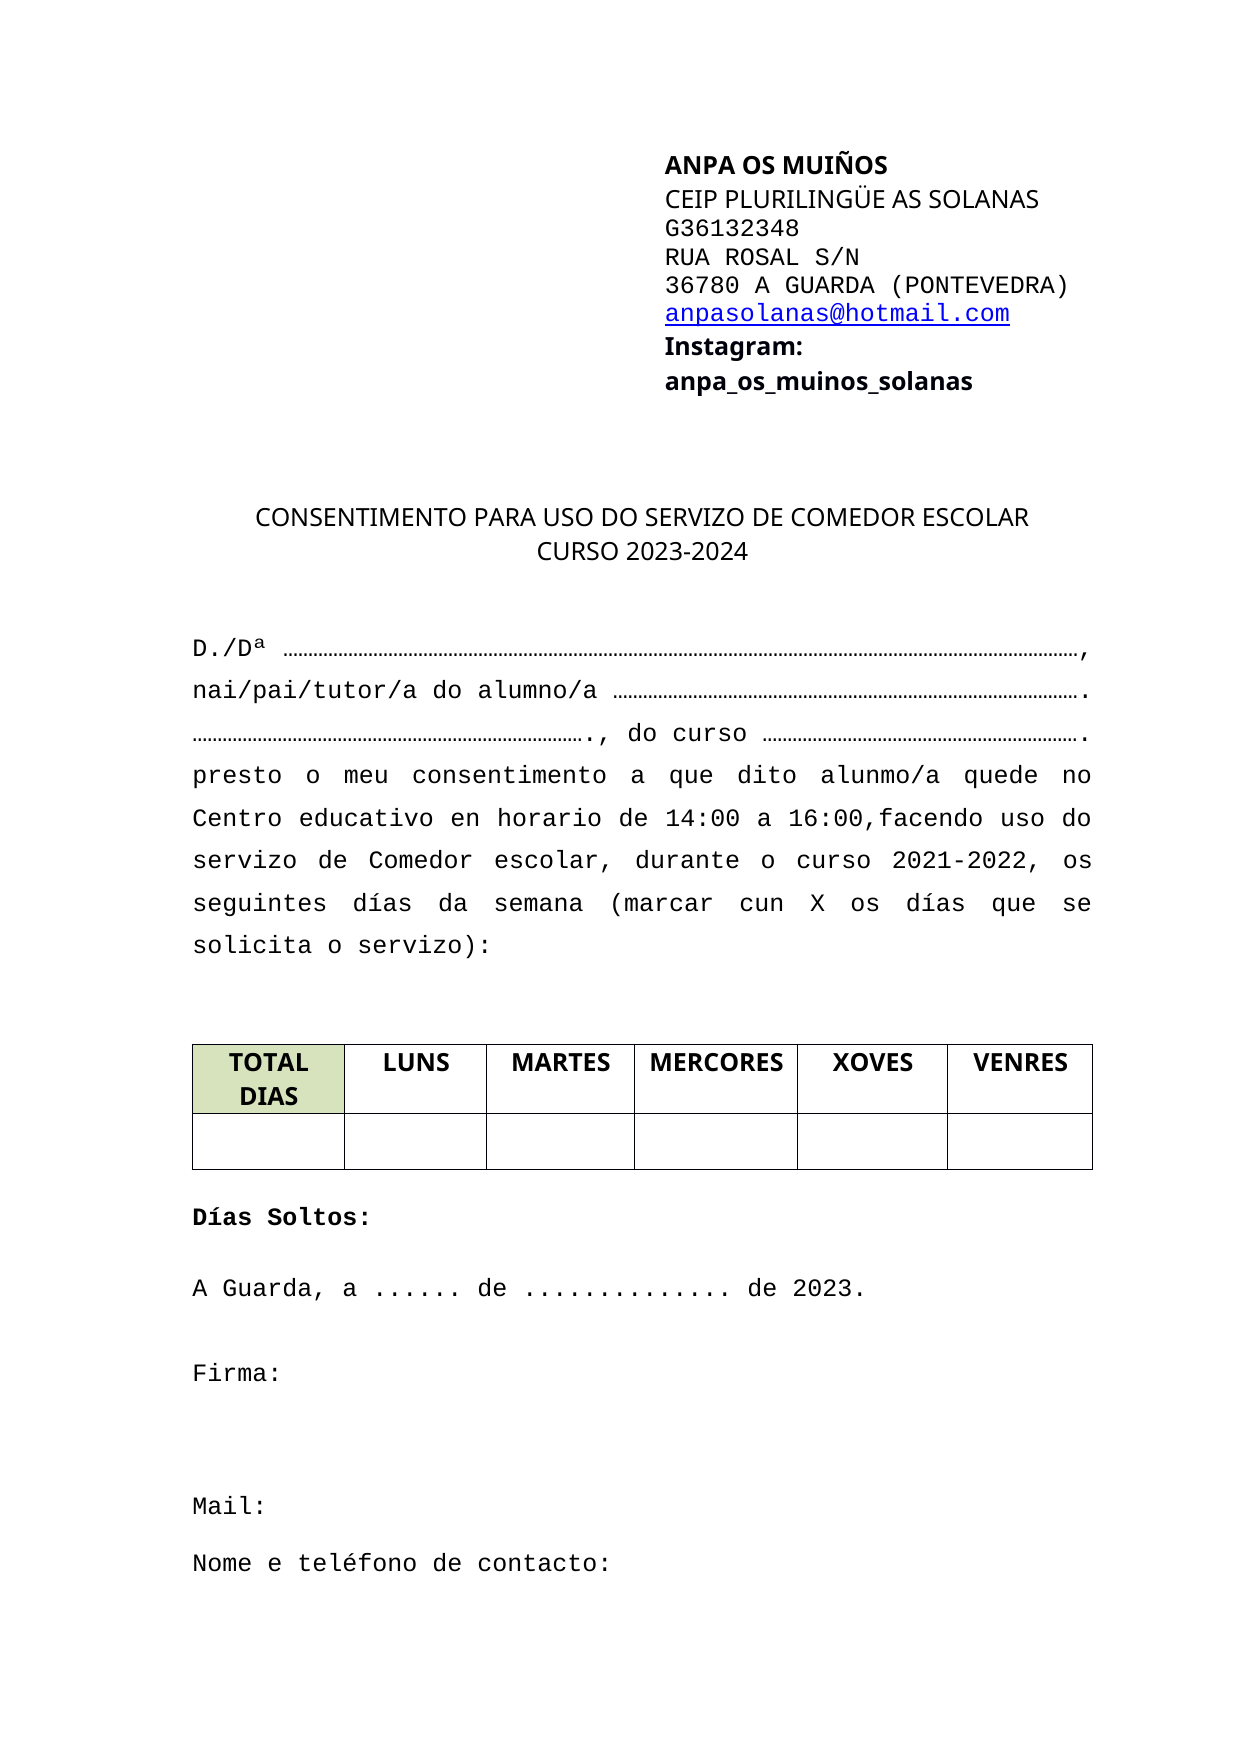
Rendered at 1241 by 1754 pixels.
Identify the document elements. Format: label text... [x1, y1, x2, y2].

text Nome e teléfono de contacto: [192, 1550, 1093, 1578]
text 36780 A GUARDA (PONTEVEDRA) [664, 272, 1093, 301]
table_cell [798, 1114, 947, 1169]
text Instagram: anpa_os_muinos_solanas [664, 329, 1093, 397]
table_cell [487, 1114, 634, 1169]
text CURSO 2023-2024 [192, 533, 1093, 567]
table_header VENRES [948, 1045, 1092, 1113]
text presto o meu consentimento a que dito alunmo/a quede no Centro educativo en horario de 14:00 a 16:00,facendo uso do servizo de Comedor escolar, durante o curso 2021-2022, os seguintes días da semana (marcar cun X os días que se solicita o servizo): [192, 763, 1093, 961]
table_header MARTES [487, 1045, 634, 1113]
table_cell [193, 1114, 344, 1169]
table_header XOVES [798, 1045, 947, 1113]
text A Guarda, a ...... de .............. de 2023. [192, 1275, 1093, 1304]
text CEIP PLURILINGÜE AS SOLANAS [664, 182, 1093, 216]
table_cell [948, 1114, 1092, 1169]
text Mail: [192, 1493, 1093, 1522]
text D./Dª ……………………………………………………………………………………………………………………………………………, nai/pai/tutor/a do alumno/a …………………………………………………………………………………. ……………………………………………………………………., do curso ………………………………………………………. [192, 636, 1093, 749]
text RUA ROSAL S/N [664, 244, 1093, 272]
text G36132348 [664, 216, 1093, 244]
table_cell [345, 1114, 486, 1169]
table_header LUNS [345, 1045, 486, 1113]
text ANPA OS MUIÑOS [664, 148, 1093, 182]
table_header TOTAL DIAS [193, 1045, 344, 1113]
text anpasolanas@hotmail.com [664, 301, 1093, 329]
table_cell [635, 1114, 797, 1169]
table_header MERCORES [635, 1045, 797, 1113]
text Días Soltos: [192, 1204, 1093, 1233]
text Firma: [192, 1360, 1093, 1389]
text CONSENTIMENTO PARA USO DO SERVIZO DE COMEDOR ESCOLAR [192, 499, 1093, 533]
